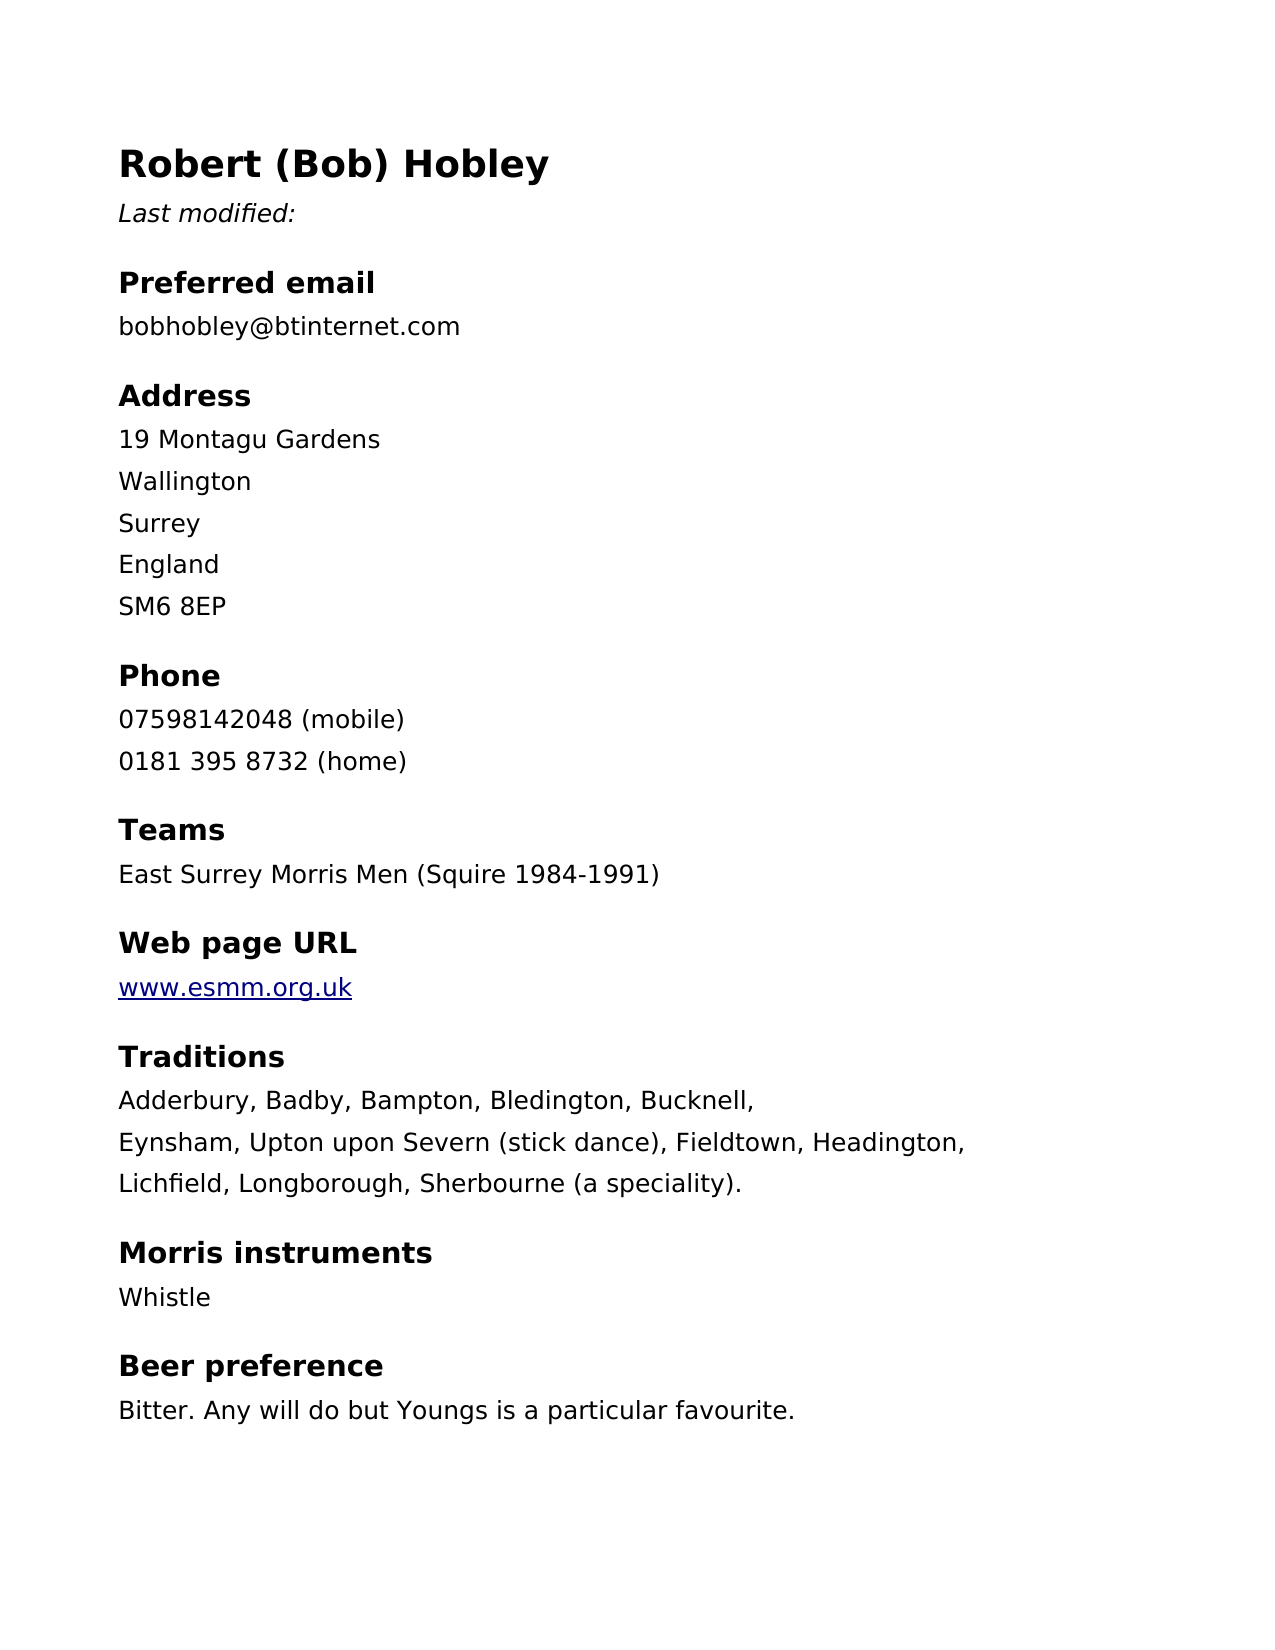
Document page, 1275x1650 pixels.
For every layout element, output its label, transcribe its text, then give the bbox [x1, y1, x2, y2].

subtitle Beer preference [118, 1349, 1157, 1383]
text bobhobley@btinternet.com [118, 312, 1157, 342]
text East Surrey Morris Men (Squire 1984-1991) [118, 860, 1157, 889]
text Lichfield, Longborough, Sherbourne (a speciality). [118, 1170, 1157, 1199]
subtitle Morris instruments [118, 1236, 1157, 1270]
text Surrey [118, 509, 1157, 538]
subtitle Traditions [118, 1040, 1157, 1074]
subtitle Phone [118, 659, 1157, 693]
text Adderbury, Badby, Bampton, Bledington, Bucknell, [118, 1086, 1157, 1116]
subtitle Address [118, 379, 1157, 413]
subtitle Preferred email [118, 266, 1157, 300]
text Whistle [118, 1283, 1157, 1312]
text 0181 395 8732 (home) [118, 747, 1157, 776]
text Eynsham, Upton upon Severn (stick dance), Fieldtown, Headington, [118, 1128, 1157, 1157]
text SM6 8EP [118, 592, 1157, 621]
subtitle Web page URL [118, 927, 1157, 961]
text Bitter. Any will do but Youngs is a particular favourite. [118, 1396, 1157, 1425]
text Wallington [118, 467, 1157, 496]
text 19 Montagu Gardens [118, 426, 1157, 455]
text 07598142048 (mobile) [118, 705, 1157, 734]
subtitle Teams [118, 814, 1157, 848]
text England [118, 551, 1157, 580]
text www.esmm.org.uk [118, 973, 1157, 1002]
text Last modified: [118, 199, 1157, 228]
subtitle Robert (Bob) Hobley [118, 143, 1157, 187]
